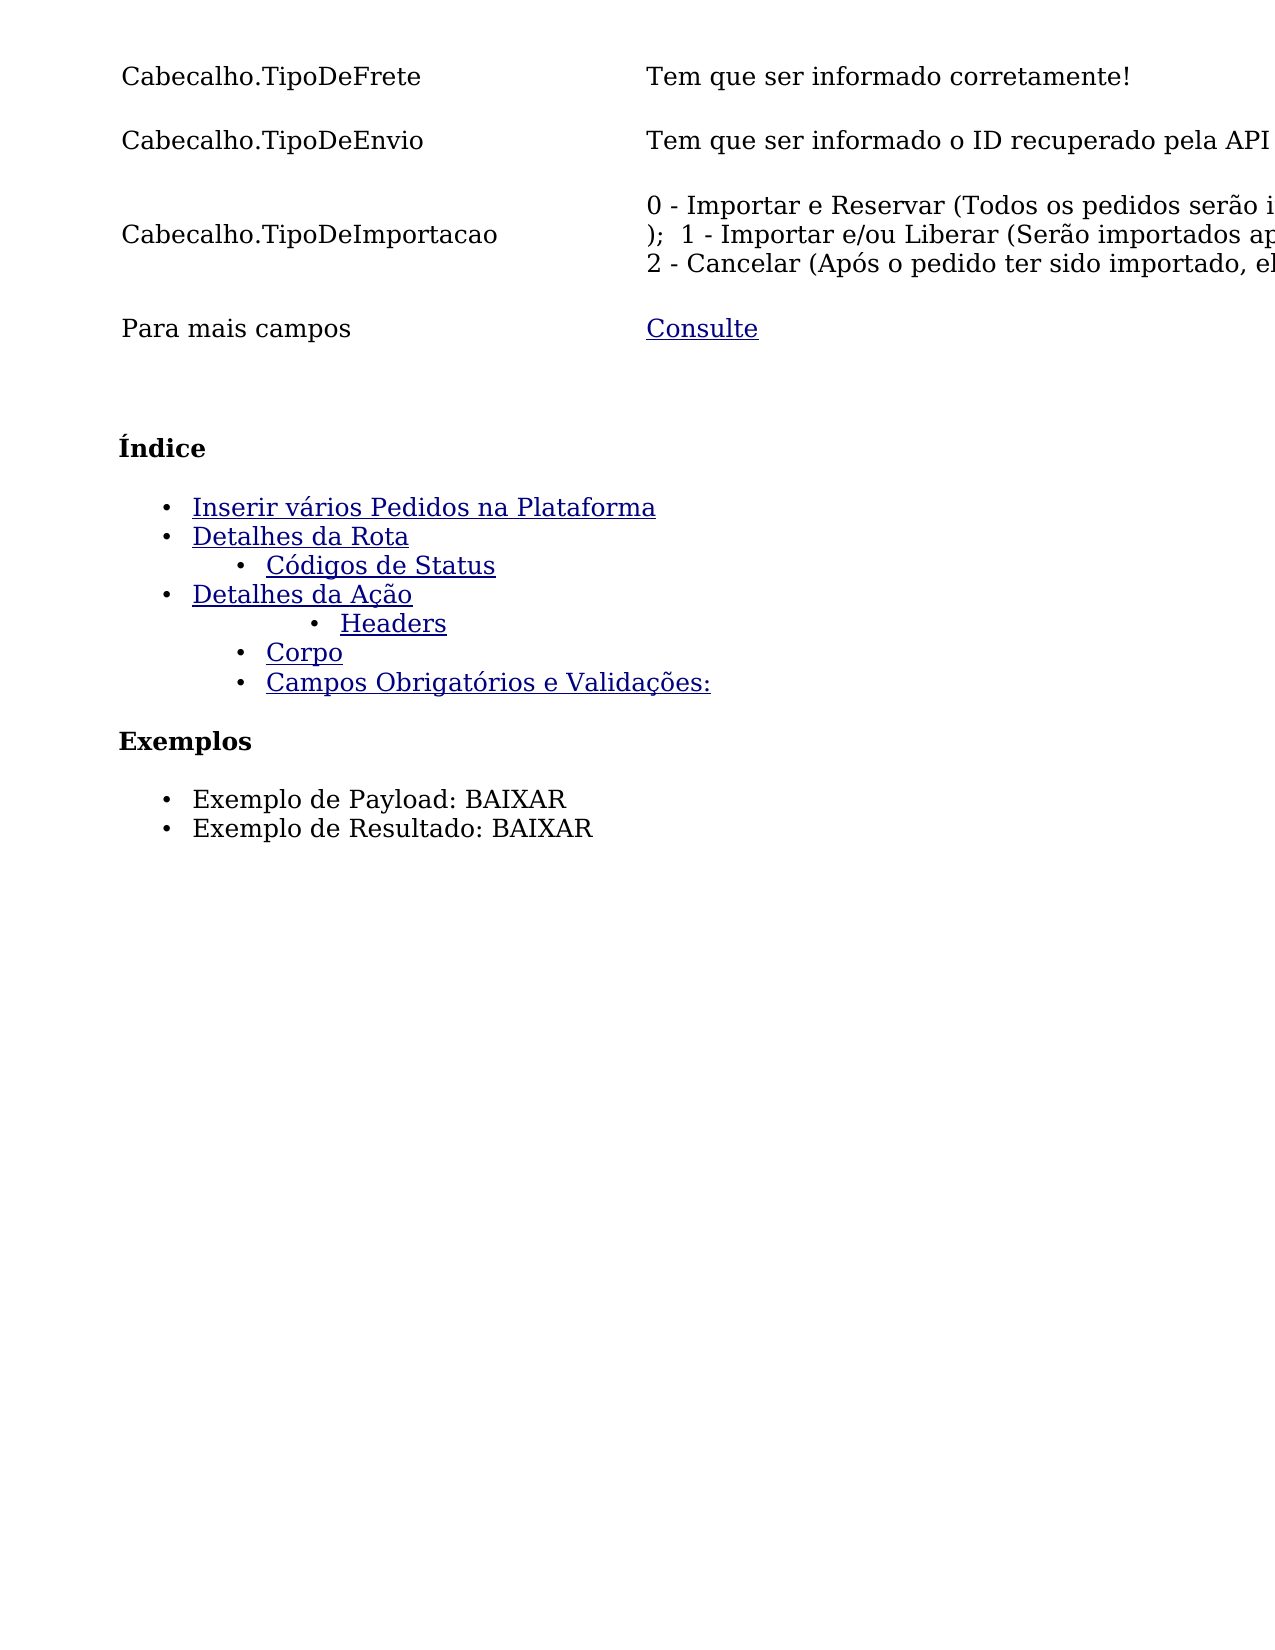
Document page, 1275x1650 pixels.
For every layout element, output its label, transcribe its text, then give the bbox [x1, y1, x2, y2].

table_cell Tem que ser informado o ID recuperado pela API de Tipos de Envio. [643, 124, 1275, 188]
list Códigos de Status [236, 551, 1216, 580]
text Exemplos [118, 726, 1216, 756]
list Headers [310, 609, 1216, 639]
table_cell Para mais campos [118, 311, 643, 375]
table_cell Consulte [643, 311, 1275, 375]
list Campos Obrigatórios e Validações: [236, 668, 1216, 697]
list Exemplo de Resultado: BAIXAR [162, 814, 1216, 844]
text Índice [118, 434, 1216, 463]
table_cell 0 - Importar e Reservar (Todos os pedidos serão importados, independentemente da confirmação de pagamento do cliente por parte do EC. Nessa situação, os produtos ficarão como Reservados para atender esse pedido, aguardando o EC mudar o status para 1); 1 - Importar e/ou Liberar (Serão importados apenas os pedidos que estão com pagamento do cliente confirmado por parte do EC. Nessa situação, os produtos ficarão com a situação de Liberados para atender o pedido); 2 - Cancelar (Após o pedido ter sido importado, ele será cancelado se o EC colocar a situação como 2, desde que não tenha sido emitida nota fiscal). [643, 188, 1275, 311]
list Detalhes da Rota [162, 522, 1216, 551]
list Corpo [236, 639, 1216, 668]
list Inserir vários Pedidos na Plataforma [162, 493, 1216, 522]
list Exemplo de Payload: BAIXAR [162, 785, 1216, 814]
table_cell Tem que ser informado corretamente! [643, 59, 1275, 123]
list Detalhes da Ação [162, 580, 1216, 609]
table_cell Cabecalho.TipoDeFrete [118, 59, 643, 123]
table_cell Cabecalho.TipoDeImportacao [118, 188, 643, 311]
table_cell Cabecalho.TipoDeEnvio [118, 124, 643, 188]
